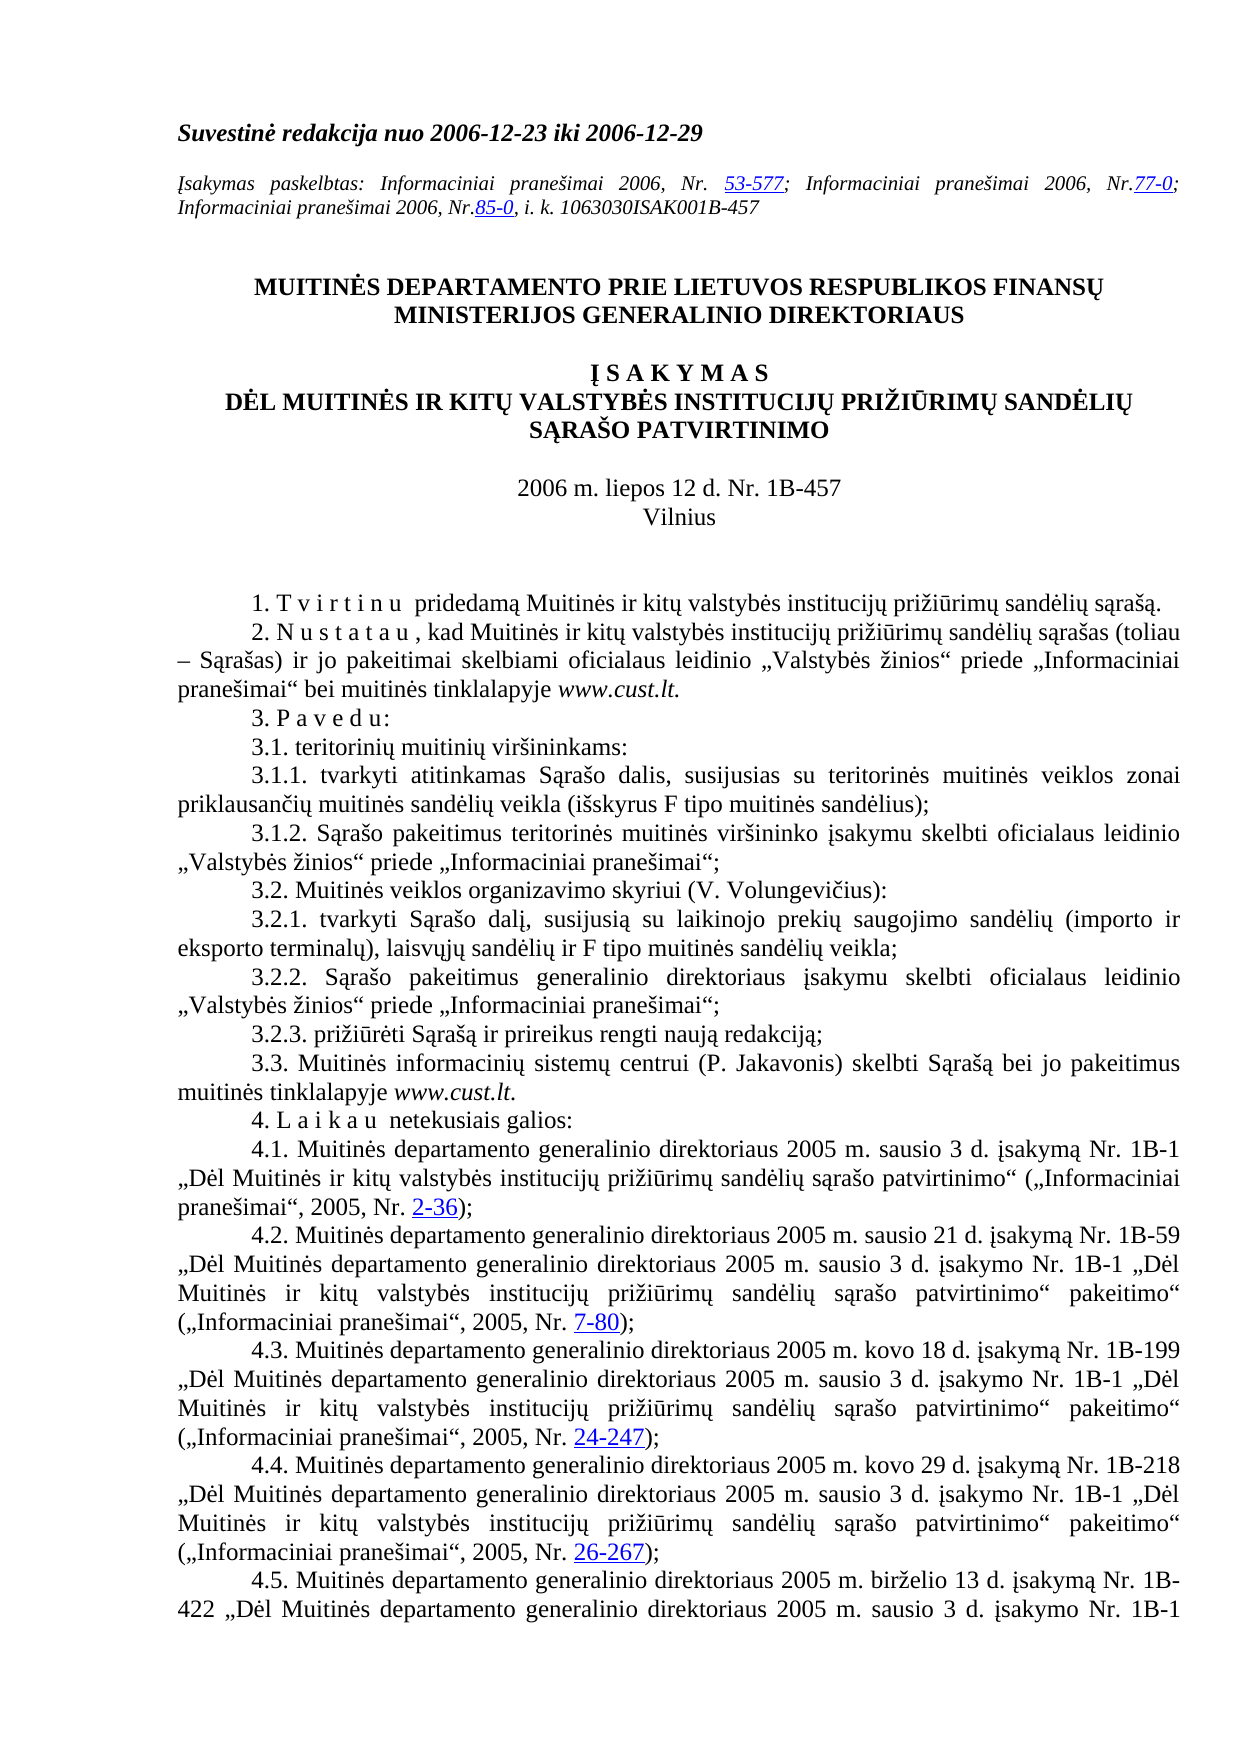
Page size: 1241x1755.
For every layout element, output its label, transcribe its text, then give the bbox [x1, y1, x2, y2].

text 4.2. Muitinės departamento generalinio direktoriaus 2005 m. sausio 21 d. įsakymą Nr. 1B-59 „Dėl Muitinės departamento generalinio direktoriaus 2005 m. sausio 3 d. įsakymo Nr. 1B-1 „Dėl Muitinės ir kitų valstybės institucijų prižiūrimų sandėlių sąrašo patvirtinimo“ pakeitimo“ („Informaciniai pranešimai“, 2005, Nr. 7-80); [177, 1221, 1181, 1336]
text 1. Tvirtinu pridedamą Muitinės ir kitų valstybės institucijų prižiūrimų sandėlių sąrašą. [177, 588, 1181, 617]
text Įsakymas paskelbtas: Informaciniai pranešimai 2006, Nr. 53-577; Informaciniai pranešimai 2006, Nr.77-0; Informaciniai pranešimai 2006, Nr.85-0, i. k. 1063030ISAK001B-457 [177, 171, 1181, 219]
text 3.2.1. tvarkyti Sąrašo dalį, susijusią su laikinojo prekių saugojimo sandėlių (importo ir eksporto terminalų), laisvųjų sandėlių ir F tipo muitinės sandėlių veikla; [177, 904, 1181, 962]
text 3.1.1. tvarkyti atitinkamas Sąrašo dalis, susijusias su teritorinės muitinės veiklos zonai priklausančių muitinės sandėlių veikla (išskyrus F tipo muitinės sandėlius); [177, 761, 1181, 818]
text 3. Pavedu: [177, 703, 1181, 732]
text MUITINĖS DEPARTAMENTO PRIE LIETUVOS RESPUBLIKOS FINANSŲ MINISTERIJOS GENERALINIO DIREKTORIAUS [177, 272, 1181, 329]
text 2. Nustatau, kad Muitinės ir kitų valstybės institucijų prižiūrimų sandėlių sąrašas (toliau – Sąrašas) ir jo pakeitimai skelbiami oficialaus leidinio „Valstybės žinios“ priede „Informaciniai pranešimai“ bei muitinės tinklalapyje www.cust.lt. [177, 617, 1181, 703]
text 4.1. Muitinės departamento generalinio direktoriaus 2005 m. sausio 3 d. įsakymą Nr. 1B-1 „Dėl Muitinės ir kitų valstybės institucijų prižiūrimų sandėlių sąrašo patvirtinimo“ („Informaciniai pranešimai“, 2005, Nr. 2-36); [177, 1134, 1181, 1221]
text DĖL MUITINĖS IR KITŲ VALSTYBĖS INSTITUCIJŲ PRIŽIŪRIMŲ SANDĖLIŲ SĄRAŠO PATVIRTINIMO [177, 387, 1181, 444]
text 4.5. Muitinės departamento generalinio direktoriaus 2005 m. birželio 13 d. įsakymą Nr. 1B-422 „Dėl Muitinės departamento generalinio direktoriaus 2005 m. sausio 3 d. įsakymo Nr. 1B-1 [177, 1566, 1181, 1623]
text 4.4. Muitinės departamento generalinio direktoriaus 2005 m. kovo 29 d. įsakymą Nr. 1B-218 „Dėl Muitinės departamento generalinio direktoriaus 2005 m. sausio 3 d. įsakymo Nr. 1B-1 „Dėl Muitinės ir kitų valstybės institucijų prižiūrimų sandėlių sąrašo patvirtinimo“ pakeitimo“ („Informaciniai pranešimai“, 2005, Nr. 26-267); [177, 1451, 1181, 1566]
text 3.1.2. Sąrašo pakeitimus teritorinės muitinės viršininko įsakymu skelbti oficialaus leidinio „Valstybės žinios“ priede „Informaciniai pranešimai“; [177, 818, 1181, 876]
text 4.3. Muitinės departamento generalinio direktoriaus 2005 m. kovo 18 d. įsakymą Nr. 1B-199 „Dėl Muitinės departamento generalinio direktoriaus 2005 m. sausio 3 d. įsakymo Nr. 1B-1 „Dėl Muitinės ir kitų valstybės institucijų prižiūrimų sandėlių sąrašo patvirtinimo“ pakeitimo“ („Informaciniai pranešimai“, 2005, Nr. 24-247); [177, 1336, 1181, 1451]
text 4. Laikau netekusiais galios: [177, 1106, 1181, 1134]
text 3.2. Muitinės veiklos organizavimo skyriui (V. Volungevičius): [177, 876, 1181, 904]
text 3.3. Muitinės informacinių sistemų centrui (P. Jakavonis) skelbti Sąrašą bei jo pakeitimus muitinės tinklalapyje www.cust.lt. [177, 1048, 1181, 1106]
text Vilnius [177, 502, 1181, 531]
text Į S A K Y M A S [177, 358, 1181, 387]
text 3.2.3. prižiūrėti Sąrašą ir prireikus rengti naują redakciją; [177, 1019, 1181, 1048]
text Suvestinė redakcija nuo 2006-12-23 iki 2006-12-29 [177, 118, 1181, 147]
text 2006 m. liepos 12 d. Nr. 1B-457 [177, 473, 1181, 502]
text 3.1. teritorinių muitinių viršininkams: [177, 732, 1181, 761]
text 3.2.2. Sąrašo pakeitimus generalinio direktoriaus įsakymu skelbti oficialaus leidinio „Valstybės žinios“ priede „Informaciniai pranešimai“; [177, 962, 1181, 1019]
